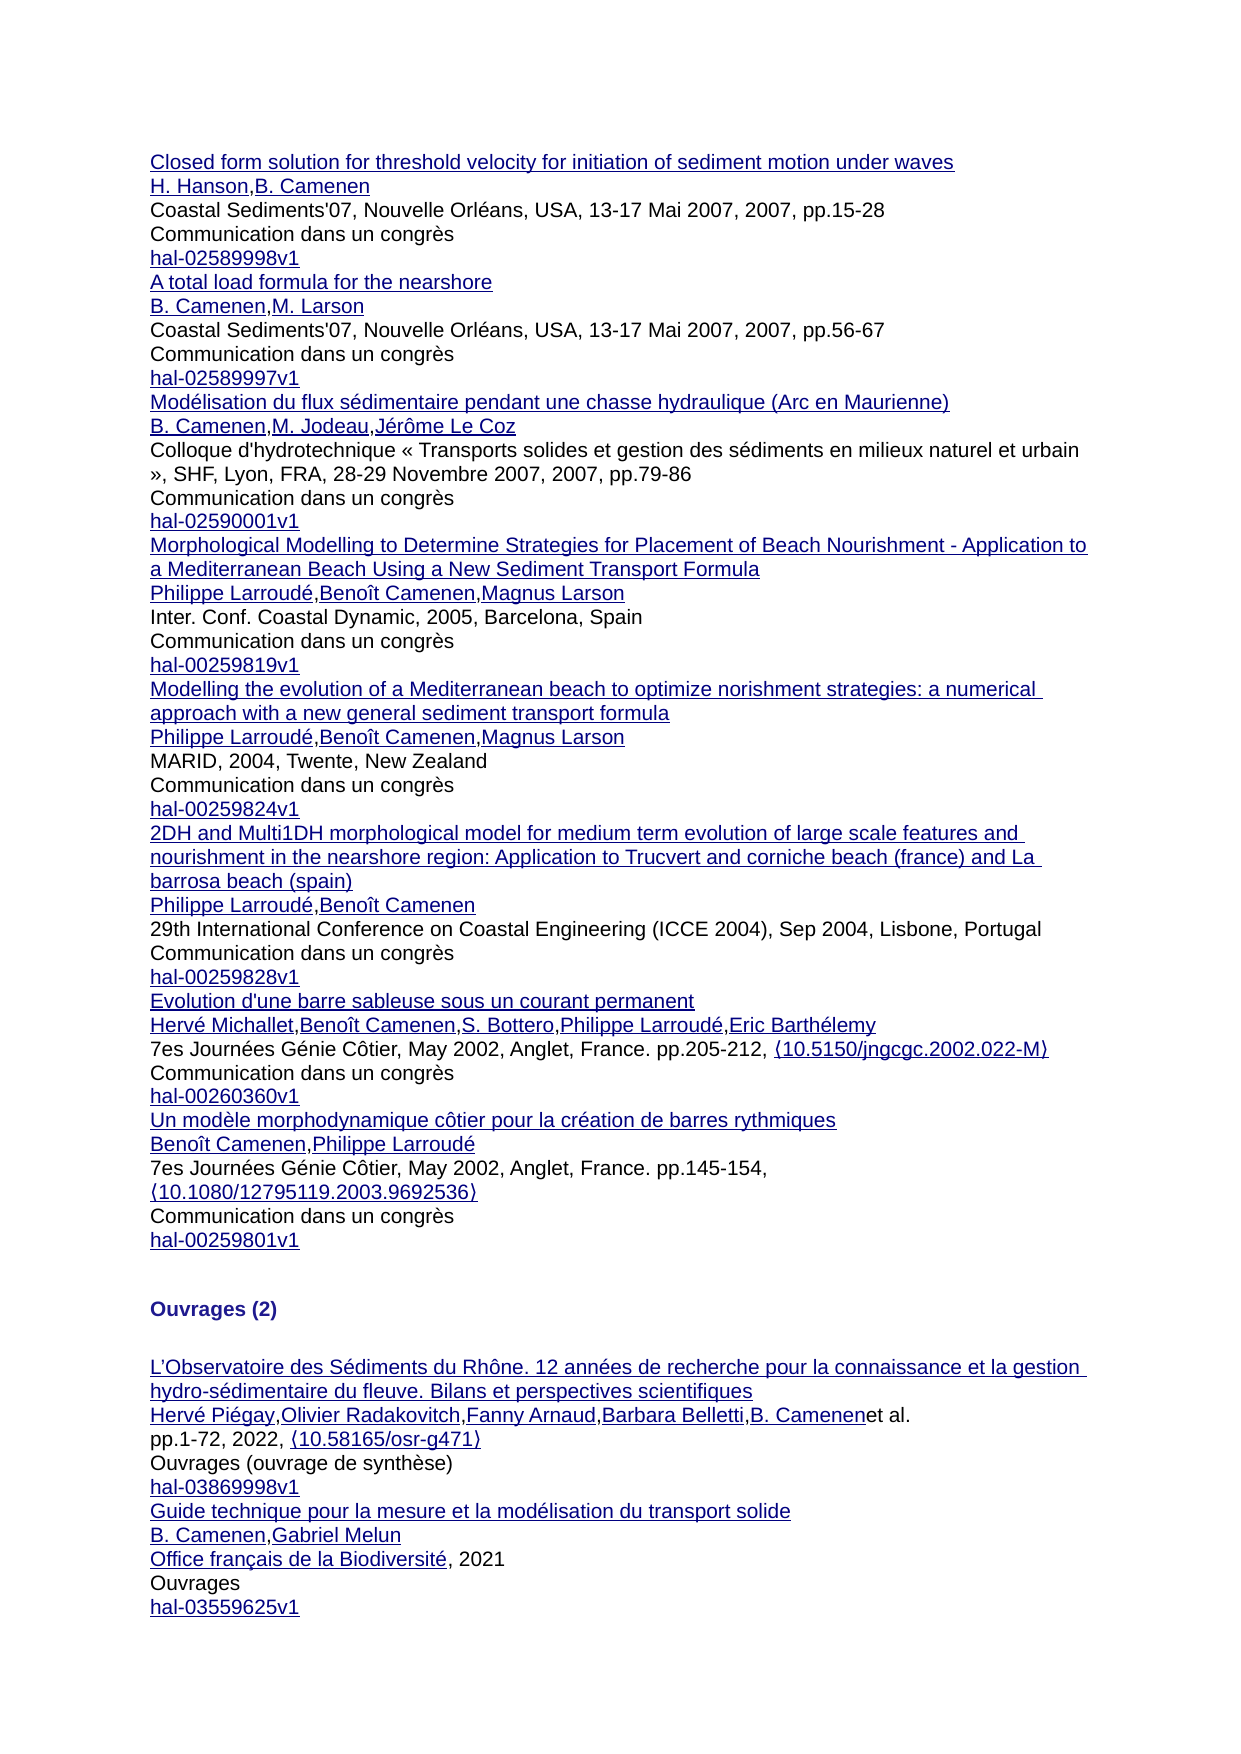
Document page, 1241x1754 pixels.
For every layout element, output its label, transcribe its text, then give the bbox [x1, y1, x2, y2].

table_header L’Observatoire des Sédiments du Rhône. 12 années de recherche pour la connaissance et la gestion hydro-sédimentaire du fleuve. Bilans et perspectives scientifiques Hervé Piégay,Olivier Radakovitch,Fanny Arnaud,Barbara Belletti,B. Camenenet al. pp.1-72, 2022, ⟨10.58165/osr-g471⟩ Ouvrages (ouvrage de synthèse) hal-03869998v1 [150, 1355, 1090, 1499]
table_cell Un modèle morphodynamique côtier pour la création de barres rythmiques Benoît Camenen,Philippe Larroudé 7es Journées Génie Côtier, May 2002, Anglet, France. pp.145-154, ⟨10.1080/12795119.2003.9692536⟩ Communication dans un congrès hal-00259801v1 [150, 1108, 1090, 1252]
table_cell Modelling the evolution of a Mediterranean beach to optimize norishment strategies: a numerical approach with a new general sediment transport formula Philippe Larroudé,Benoît Camenen,Magnus Larson MARID, 2004, Twente, New Zealand Communication dans un congrès hal-00259824v1 [150, 677, 1090, 821]
subtitle Ouvrages (2) [150, 1297, 1090, 1321]
table_cell Morphological Modelling to Determine Strategies for Placement of Beach Nourishment - Application to a Mediterranean Beach Using a New Sediment Transport Formula Philippe Larroudé,Benoît Camenen,Magnus Larson Inter. Conf. Coastal Dynamic, 2005, Barcelona, Spain Communication dans un congrès hal-00259819v1 [150, 533, 1090, 677]
table_cell A total load formula for the nearshore B. Camenen,M. Larson Coastal Sediments'07, Nouvelle Orléans, USA, 13-17 Mai 2007, 2007, pp.56-67 Communication dans un congrès hal-02589997v1 [150, 270, 1090, 389]
table_cell Closed form solution for threshold velocity for initiation of sediment motion under waves H. Hanson,B. Camenen Coastal Sediments'07, Nouvelle Orléans, USA, 13-17 Mai 2007, 2007, pp.15-28 Communication dans un congrès hal-02589998v1 [150, 150, 1090, 270]
table_cell Guide technique pour la mesure et la modélisation du transport solide B. Camenen,Gabriel Melun Office français de la Biodiversité, 2021 Ouvrages hal-03559625v1 [150, 1499, 1090, 1619]
table_cell Modélisation du flux sédimentaire pendant une chasse hydraulique (Arc en Maurienne) B. Camenen,M. Jodeau,Jérôme Le Coz Colloque d'hydrotechnique « Transports solides et gestion des sédiments en milieux naturel et urbain », SHF, Lyon, FRA, 28-29 Novembre 2007, 2007, pp.79-86 Communication dans un congrès hal-02590001v1 [150, 390, 1090, 533]
table_cell Evolution d'une barre sableuse sous un courant permanent Hervé Michallet,Benoît Camenen,S. Bottero,Philippe Larroudé,Eric Barthélemy 7es Journées Génie Côtier, May 2002, Anglet, France. pp.205-212, ⟨10.5150/jngcgc.2002.022-M⟩ Communication dans un congrès hal-00260360v1 [150, 989, 1090, 1108]
table_cell 2DH and Multi1DH morphological model for medium term evolution of large scale features and nourishment in the nearshore region: Application to Trucvert and corniche beach (france) and La barrosa beach (spain) Philippe Larroudé,Benoît Camenen 29th International Conference on Coastal Engineering (ICCE 2004), Sep 2004, Lisbone, Portugal Communication dans un congrès hal-00259828v1 [150, 821, 1090, 988]
